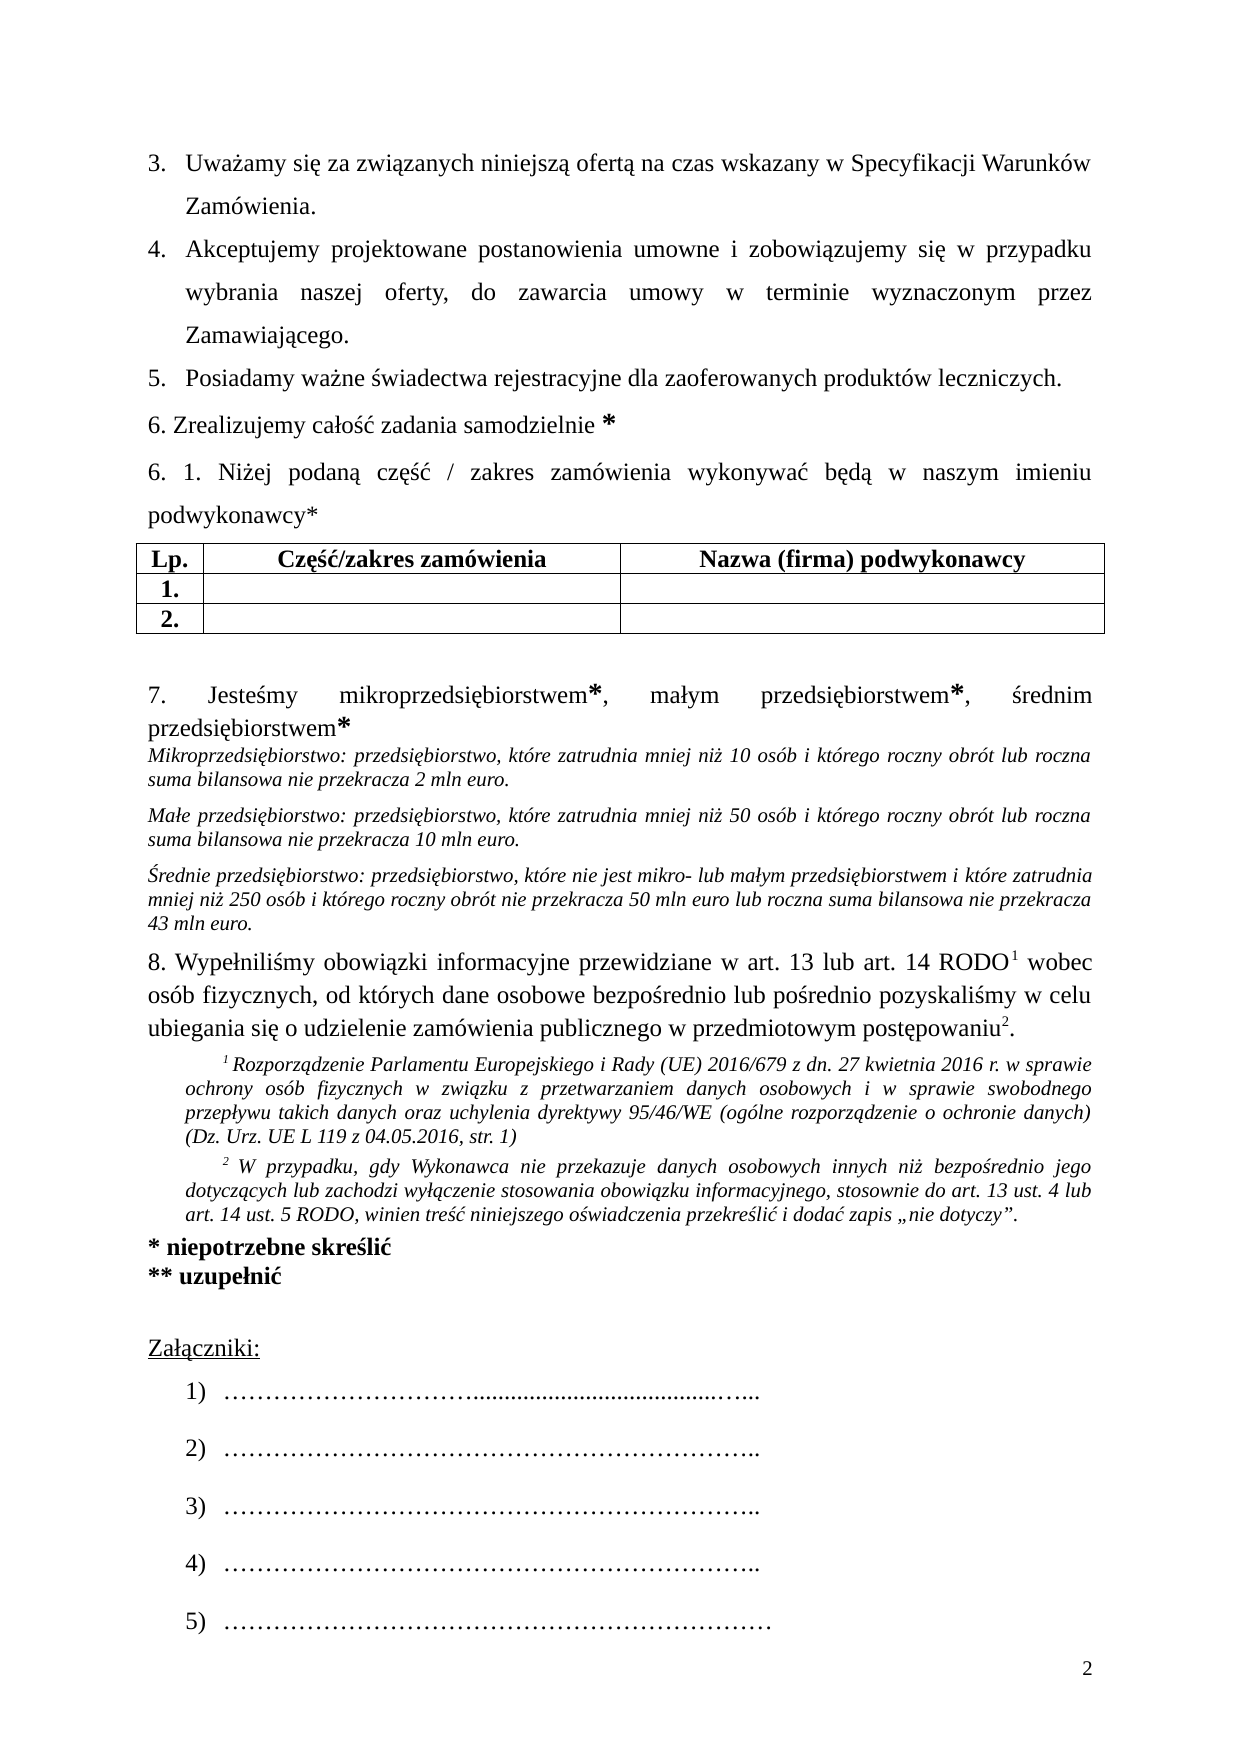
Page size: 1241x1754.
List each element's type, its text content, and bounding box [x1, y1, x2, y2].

text Mikroprzedsiębiorstwo: przedsiębiorstwo, które zatrudnia mniej niż 10 osób i którego roczny obrót lub roczna suma bilansowa nie przekracza 2 mln euro. [148, 743, 1092, 791]
list 6. Zrealizujemy całość zadania samodzielnie * [148, 406, 1092, 440]
table_header Część/zakres zamówienia [204, 544, 620, 573]
list 7. Jesteśmy mikroprzedsiębiorstwem*, małym przedsiębiorstwem*, średnim przedsiębiorstwem* [148, 676, 1092, 743]
list 8. Wypełniliśmy obowiązki informacyjne przewidziane w art. 13 lub art. 14 RODO1 wobec osób fizycznych, od których dane osobowe bezpośrednio lub pośrednio pozyskaliśmy w celu ubiegania się o udzielenie zamówienia publicznego w przedmiotowym postępowaniu2. [148, 947, 1092, 1042]
list Akceptujemy projektowane postanowienia umowne i zobowiązujemy się w przypadku wybrania naszej oferty, do zawarcia umowy w terminie wyznaczonym przez Zamawiającego. [148, 234, 1092, 349]
table_cell [204, 574, 620, 603]
text Średnie przedsiębiorstwo: przedsiębiorstwo, które nie jest mikro- lub małym przedsiębiorstwem i które zatrudnia mniej niż 250 osób i którego roczny obrót nie przekracza 50 mln euro lub roczna suma bilansowa nie przekracza 43 mln euro. [148, 863, 1092, 935]
text Małe przedsiębiorstwo: przedsiębiorstwo, które zatrudnia mniej niż 50 osób i którego roczny obrót lub roczna suma bilansowa nie przekracza 10 mln euro. [148, 803, 1092, 851]
list ………………………….......................................…... [185, 1376, 1092, 1404]
text ** uzupełnić [148, 1261, 1092, 1289]
text 6. 1. Niżej podaną część / zakres zamówienia wykonywać będą w naszym imieniu podwykonawcy* [148, 457, 1092, 529]
table_cell 1. [137, 574, 203, 603]
table_header Nazwa (firma) podwykonawcy [621, 544, 1104, 573]
text Załączniki: [148, 1333, 1092, 1361]
list ……………………………………………………….. [185, 1433, 1092, 1462]
text 1 Rozporządzenie Parlamentu Europejskiego i Rady (UE) 2016/679 z dn. 27 kwietnia 2016 r. w sprawie ochrony osób fizycznych w związku z przetwarzaniem danych osobowych i w sprawie swobodnego przepływu takich danych oraz uchylenia dyrektywy 95/46/WE (ogólne rozporządzenie o ochronie danych) (Dz. Urz. UE L 119 z 04.05.2016, str. 1) [185, 1052, 1092, 1148]
table_cell [204, 604, 620, 632]
table_cell [621, 604, 1104, 632]
table_cell [621, 574, 1104, 603]
list ………………………………………………………… [185, 1606, 1092, 1634]
table_cell 2. [137, 604, 203, 632]
list Posiadamy ważne świadectwa rejestracyjne dla zaoferowanych produktów leczniczych. [148, 363, 1092, 392]
text * niepotrzebne skreślić [148, 1232, 1092, 1261]
text 2 W przypadku, gdy Wykonawca nie przekazuje danych osobowych innych niż bezpośrednio jego dotyczących lub zachodzi wyłączenie stosowania obowiązku informacyjnego, stosownie do art. 13 ust. 4 lub art. 14 ust. 5 RODO, winien treść niniejszego oświadczenia przekreślić i dodać zapis „nie dotyczy”. [185, 1154, 1092, 1226]
list ……………………………………………………….. [185, 1548, 1092, 1577]
list ……………………………………………………….. [185, 1491, 1092, 1519]
list Uważamy się za związanych niniejszą ofertą na czas wskazany w Specyfikacji Warunków Zamówienia. [148, 148, 1092, 219]
table_header Lp. [137, 544, 203, 573]
